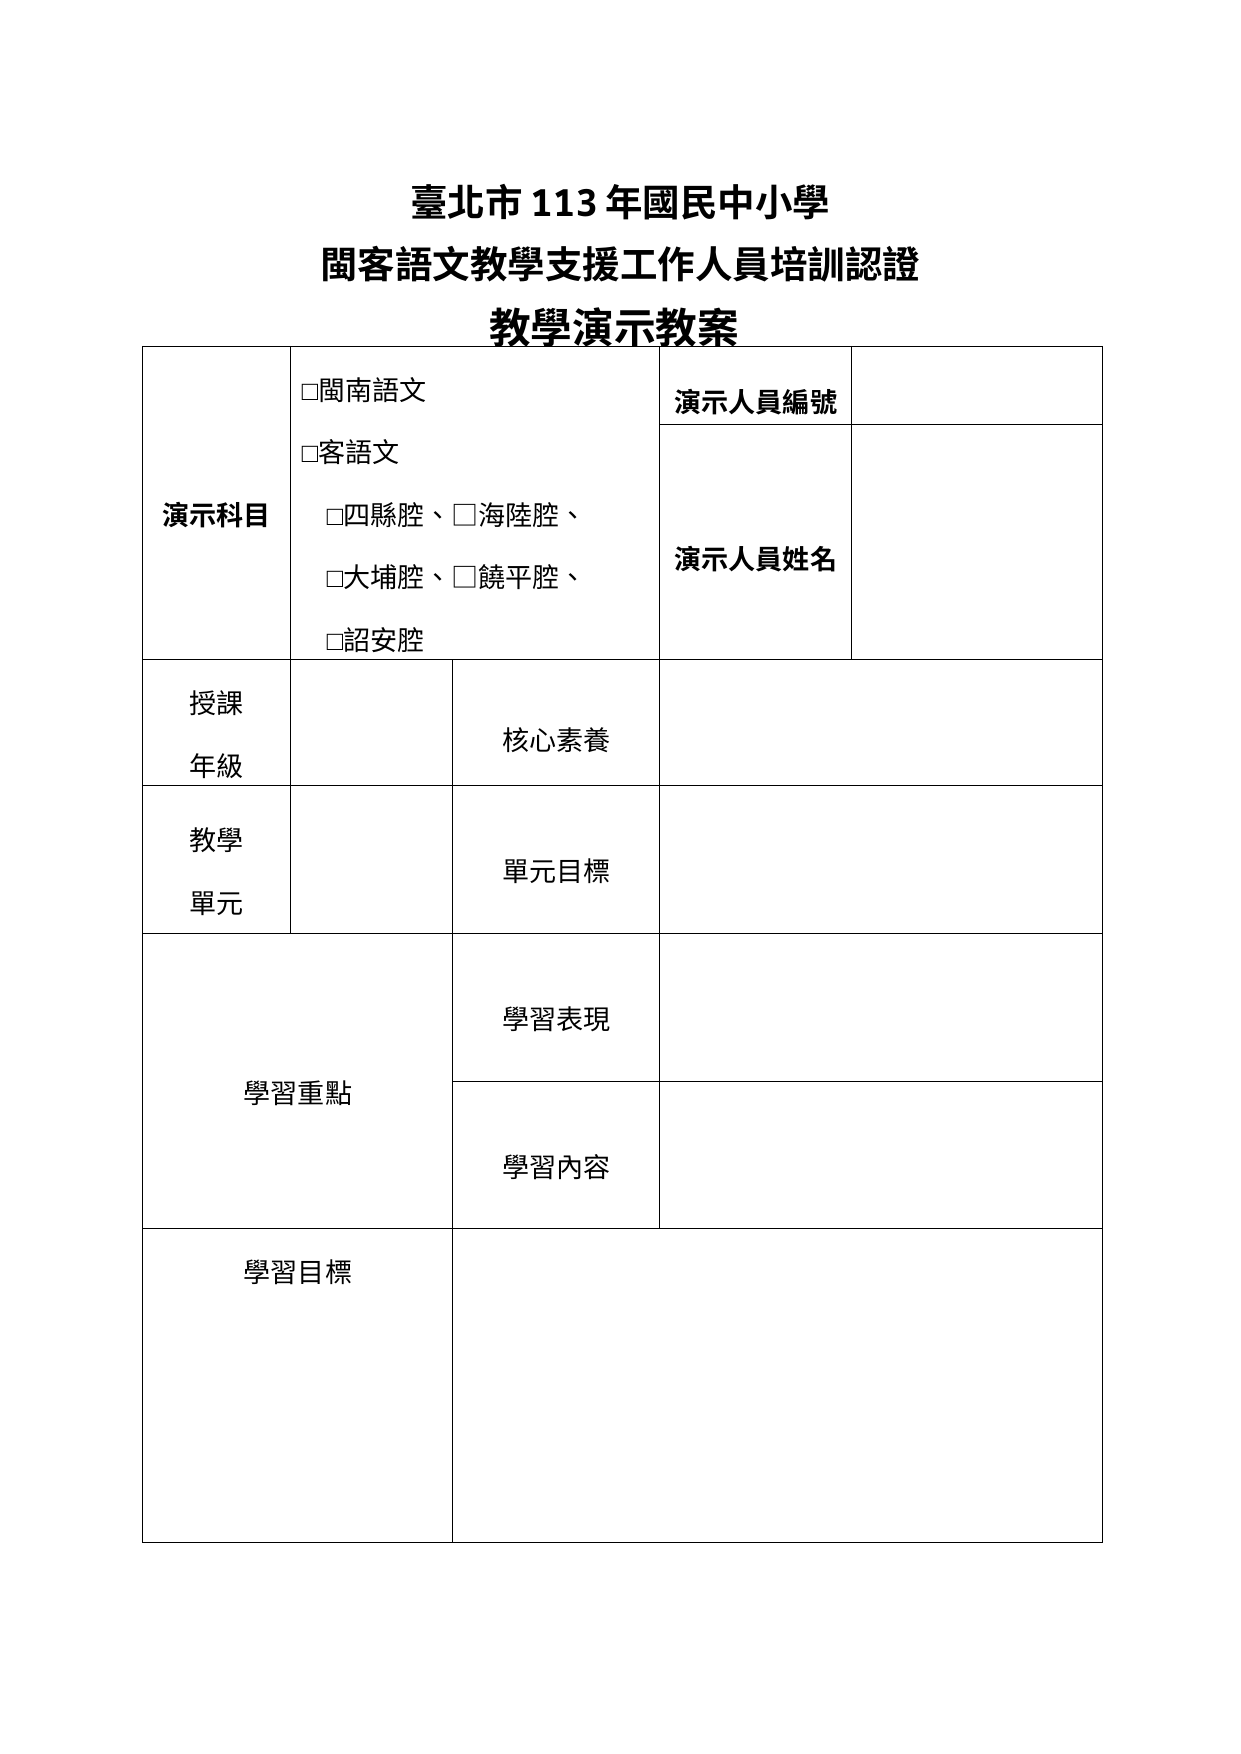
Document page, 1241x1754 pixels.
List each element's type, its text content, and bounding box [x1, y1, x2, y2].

table_header 演示人員編號 [660, 347, 851, 424]
table_cell 學習重點 [143, 934, 452, 1228]
table_cell [453, 1229, 1102, 1542]
table_cell 教學 單元 [143, 786, 290, 933]
table_cell [660, 1082, 1102, 1228]
text 閩客語文教學支援工作人員培訓認證 [187, 221, 1053, 283]
text 教學演示教案 [187, 283, 1053, 346]
table_header □閩南語文 □客語文 □四縣腔、□海陸腔、 □大埔腔、□饒平腔、 □詔安腔 [291, 347, 659, 659]
table_cell [660, 660, 1102, 785]
table_cell [291, 660, 452, 785]
text 臺北市113年國民中小學 [187, 158, 1053, 221]
table_cell 學習表現 [453, 934, 659, 1081]
table_cell 單元目標 [453, 786, 659, 933]
table_header 演示科目 [143, 347, 290, 659]
table_cell 學習目標 [143, 1229, 452, 1542]
table_cell 學習內容 [453, 1082, 659, 1228]
table_cell 核心素養 [453, 660, 659, 785]
table_header [852, 347, 1102, 424]
table_cell 演示人員姓名 [660, 425, 851, 659]
table_cell [291, 786, 452, 933]
table_cell 授課 年級 [143, 660, 290, 785]
table_cell [660, 934, 1102, 1081]
table_cell [660, 786, 1102, 933]
table_cell [852, 425, 1102, 659]
